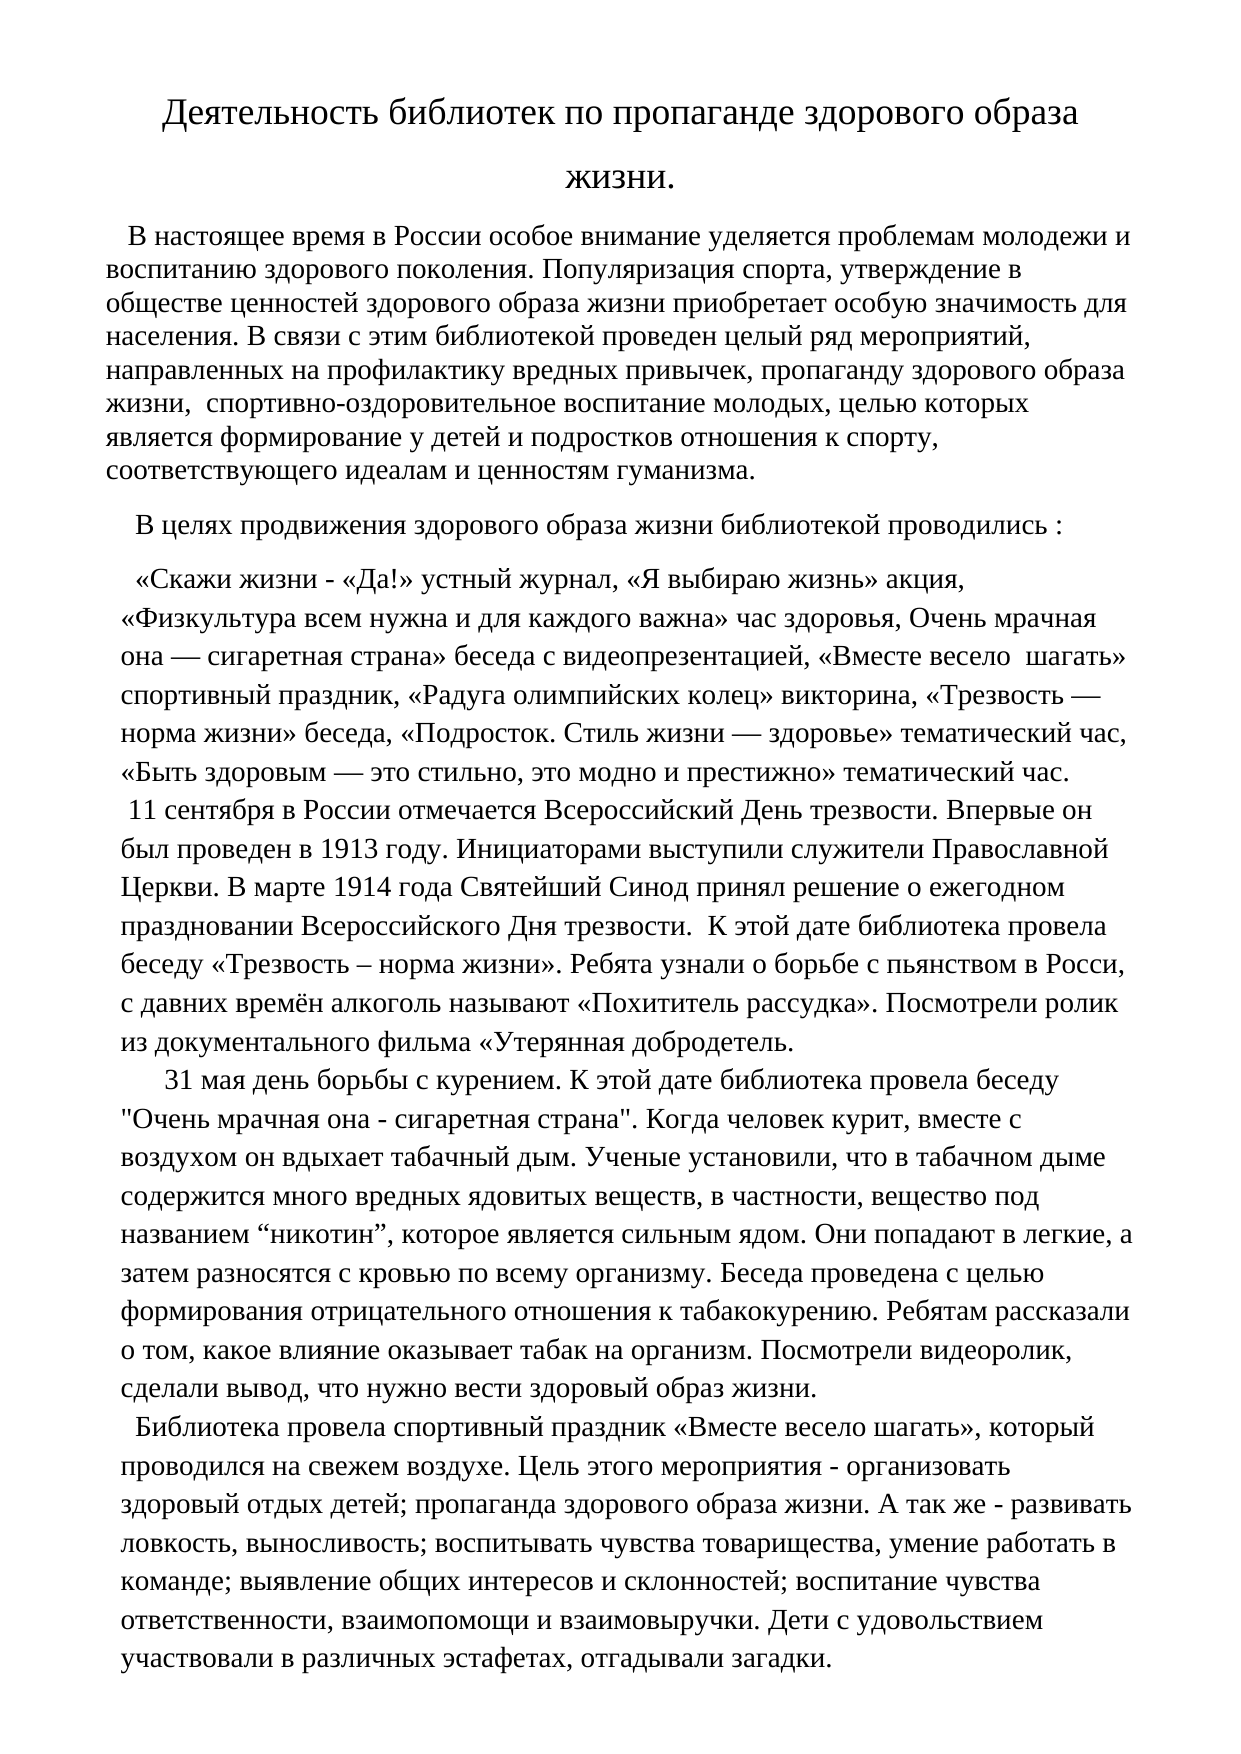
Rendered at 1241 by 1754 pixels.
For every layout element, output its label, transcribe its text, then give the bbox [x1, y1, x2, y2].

text Деятельность библиотек по пропаганде здорового образа [106, 90, 1136, 133]
text жизни. [106, 154, 1136, 197]
text 31 мая день борьбы с курением. К этой дате библиотека провела беседу "Очень мрачная она - сигаретная страна". Когда человек курит, вместе с воздухом он вдыхает табачный дым. Ученые установили, что в табачном дыме содержится много вредных ядовитых веществ, в частности, вещество под названием “никотин”, которое является сильным ядом. Они попадают в легкие, а затем разносятся с кровью по всему организму. Беседа проведена с целью формирования отрицательного отношения к табакокурению. Ребятам рассказали о том, какое влияние оказывает табак на организм. Посмотрели видеоролик, сделали вывод, что нужно вести здоровый образ жизни. [120, 1062, 1136, 1404]
text В настоящее время в России особое внимание уделяется проблемам молодежи и воспитанию здорового поколения. Популяризация спорта, утверждение в обществе ценностей здорового образа жизни приобретает особую значимость для населения. В связи с этим библиотекой проведен целый ряд мероприятий, направленных на профилактику вредных привычек, пропаганду здорового образа жизни, спортивно-оздоровительное воспитание молодых, целью которых является формирование у детей и подростков отношения к спорту, соответствующего идеалам и ценностям гуманизма. [106, 218, 1136, 486]
text «Скажи жизни - «Да!» устный журнал, «Я выбираю жизнь» акция, «Физкультура всем нужна и для каждого важна» час здоровья, Очень мрачная она — сигаретная страна» беседа с видеопрезентацией, «Вместе весело шагать» спортивный праздник, «Радуга олимпийских колец» викторина, «Трезвость — норма жизни» беседа, «Подросток. Стиль жизни — здоровье» тематический час, «Быть здоровым — это стильно, это модно и престижно» тематический час. [120, 561, 1136, 787]
text 11 сентября в России отмечается Всероссийский День трезвости. Впервые он был проведен в 1913 году. Инициаторами выступили служители Православной Церкви. В марте 1914 года Святейший Синод принял решение о ежегодном праздновании Всероссийского Дня трезвости. К этой дате библиотека провела беседу «Трезвость – норма жизни». Ребята узнали о борьбе с пьянством в Росси, с давних времён алкоголь называют «Похититель рассудка». Посмотрели ролик из документального фильма «Утерянная добродетель. [120, 792, 1136, 1057]
text Библиотека провела спортивный праздник «Вместе весело шагать», который проводился на свежем воздухе. Цель этого мероприятия - организовать здоровый отдых детей; пропаганда здорового образа жизни. А так же - развивать ловкость, выносливость; воспитывать чувства товарищества, умение работать в команде; выявление общих интересов и склонностей; воспитание чувства ответственности, взаимопомощи и взаимовыручки. Дети с удовольствием участвовали в различных эстафетах, отгадывали загадки. [120, 1409, 1136, 1674]
text В целях продвижения здорового образа жизни библиотекой проводились : [106, 507, 1136, 540]
